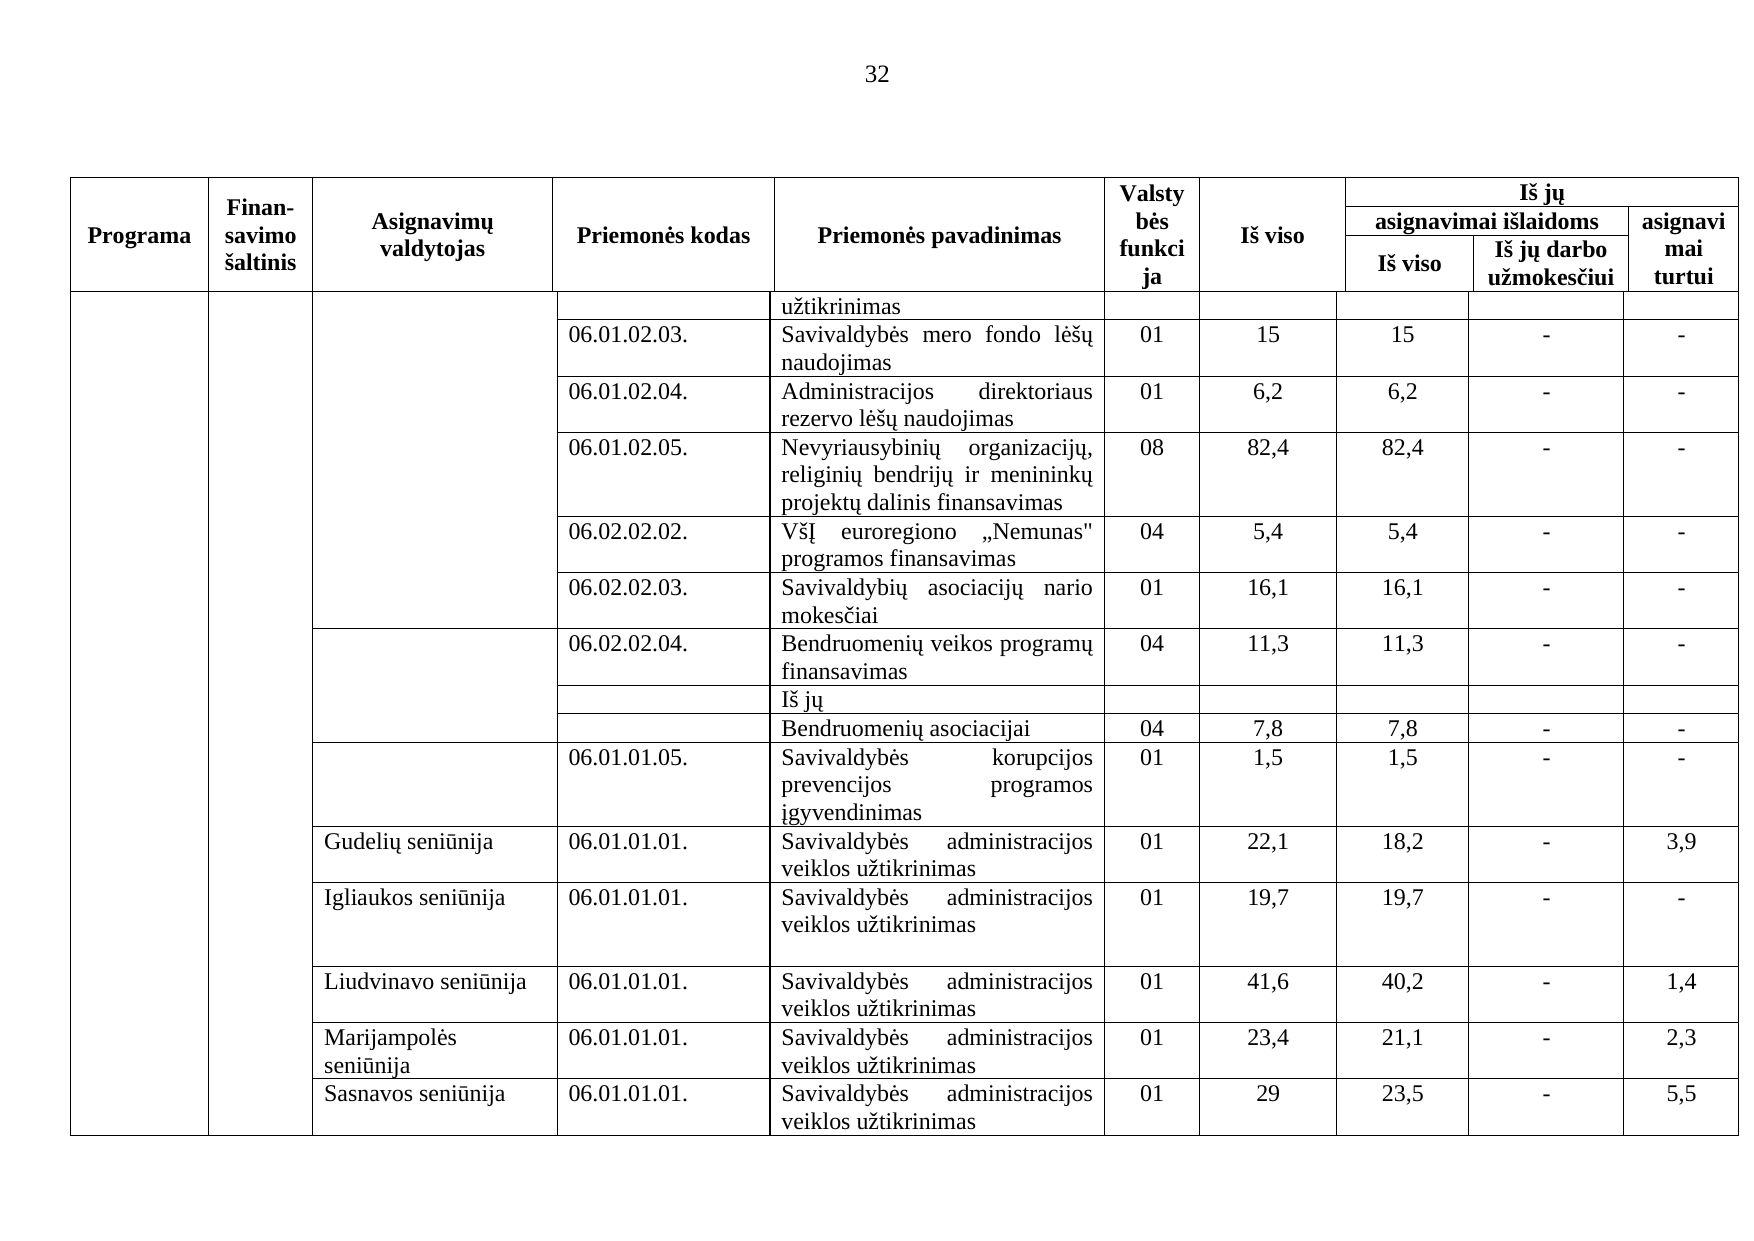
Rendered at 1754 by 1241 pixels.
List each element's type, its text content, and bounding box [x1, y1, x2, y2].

table_cell - [1624, 714, 1738, 742]
table_cell Iš jų darbo užmokesčiui [1474, 236, 1628, 291]
table_cell 23,5 [1337, 1079, 1468, 1134]
table_cell 01 [1105, 827, 1199, 882]
table_cell - [1624, 883, 1738, 966]
table_cell - [1624, 433, 1738, 516]
table_cell Bendruomenių asociacijai [771, 714, 1104, 742]
table_cell 3,9 [1624, 827, 1738, 882]
table_cell - [1469, 883, 1623, 966]
table_cell [313, 743, 557, 826]
table_cell Bendruomenių veikos programų finansavimas [771, 629, 1104, 684]
table_cell - [1469, 1023, 1623, 1078]
table_cell asignavimai išlaidoms [1346, 207, 1628, 234]
table_cell 82,4 [1337, 433, 1468, 516]
table_cell Sasnavos seniūnija [313, 1079, 557, 1134]
table_cell 1,4 [1624, 967, 1738, 1022]
table_cell 01 [1105, 573, 1199, 628]
table_cell 06.01.02.05. [558, 433, 769, 516]
table_cell Igliaukos seniūnija [313, 883, 557, 966]
table_cell 08 [1105, 433, 1199, 516]
table_cell Savivaldybės korupcijos prevencijos programos įgyvendinimas [771, 743, 1104, 826]
table_cell 04 [1105, 517, 1199, 572]
table_cell 19,7 [1200, 883, 1336, 966]
table_cell 06.01.01.05. [558, 743, 769, 826]
table_header Asignavimų valdytojas [313, 178, 552, 291]
table_cell [313, 292, 557, 628]
table_cell [1624, 686, 1738, 713]
table_cell 82,4 [1200, 433, 1336, 516]
table_cell 19,7 [1337, 883, 1468, 966]
table_cell - [1624, 320, 1738, 376]
table_cell [313, 629, 557, 742]
table_cell - [1469, 377, 1623, 432]
table_cell [1105, 686, 1199, 713]
table_cell - [1624, 573, 1738, 628]
table_cell [1337, 292, 1468, 319]
table_cell - [1469, 743, 1623, 826]
table_cell [558, 714, 769, 742]
table_header Iš viso [1200, 178, 1345, 291]
table_cell - [1469, 827, 1623, 882]
table_cell 11,3 [1337, 629, 1468, 684]
table_header Priemonės kodas [553, 178, 774, 291]
table_cell Iš jų [771, 686, 1104, 713]
table_cell - [1469, 967, 1623, 1022]
table_cell Savivaldybės administracijos veiklos užtikrinimas [771, 1079, 1104, 1134]
table_cell 29 [1200, 1079, 1336, 1134]
table_cell 01 [1105, 320, 1199, 376]
table_cell 2,3 [1624, 1023, 1738, 1078]
table_header Iš jų [1346, 178, 1738, 206]
table_cell [71, 292, 208, 966]
table_cell 11,3 [1200, 629, 1336, 684]
table_cell Savivaldybių asociacijų nario mokesčiai [771, 573, 1104, 628]
table_cell [1469, 686, 1623, 713]
table_cell Savivaldybės mero fondo lėšų naudojimas [771, 320, 1104, 376]
table_cell Iš viso [1346, 236, 1473, 291]
table_cell 1,5 [1337, 743, 1468, 826]
table_cell - [1469, 1079, 1623, 1134]
table_cell 01 [1105, 1079, 1199, 1134]
table_cell [1105, 292, 1199, 319]
table_cell 5,4 [1200, 517, 1336, 572]
table_cell - [1624, 743, 1738, 826]
table_cell 6,2 [1337, 377, 1468, 432]
table_cell 01 [1105, 377, 1199, 432]
table_cell [1200, 292, 1336, 319]
table_cell 7,8 [1337, 714, 1468, 742]
table_cell 06.01.01.01. [558, 1079, 769, 1134]
table_cell 21,1 [1337, 1023, 1468, 1078]
table_cell Nevyriausybinių organizacijų, religinių bendrijų ir menininkų projektų dalinis finansavimas [771, 433, 1104, 516]
table_cell [209, 292, 312, 572]
table_cell 15 [1200, 320, 1336, 376]
table_cell užtikrinimas [771, 292, 1104, 319]
table_cell 06.02.02.03. [558, 573, 769, 628]
table_cell 5,4 [1337, 517, 1468, 572]
table_cell - [1624, 517, 1738, 572]
table_cell [1337, 686, 1468, 713]
table_cell 23,4 [1200, 1023, 1336, 1078]
table_cell 16,1 [1337, 573, 1468, 628]
table_cell 15 [1337, 320, 1468, 376]
table_cell Administracijos direktoriaus rezervo lėšų naudojimas [771, 377, 1104, 432]
table_cell 04 [1105, 714, 1199, 742]
table_cell 6,2 [1200, 377, 1336, 432]
table_cell 06.01.01.01. [558, 967, 769, 1022]
table_cell - [1624, 629, 1738, 684]
table_cell 06.01.01.01. [558, 883, 769, 966]
table_cell 06.01.02.04. [558, 377, 769, 432]
table_cell 40,2 [1337, 967, 1468, 1022]
table_cell 01 [1105, 967, 1199, 1022]
table_cell 06.01.01.01. [558, 827, 769, 882]
table_cell - [1624, 377, 1738, 432]
table_cell - [1469, 573, 1623, 628]
table_cell 06.02.02.02. [558, 517, 769, 572]
table_cell - [1469, 629, 1623, 684]
table_cell asignavimai turtui įsigyti [1629, 207, 1738, 291]
table_cell 16,1 [1200, 573, 1336, 628]
table_cell - [1469, 433, 1623, 516]
table_cell [1469, 292, 1623, 319]
table_header Priemonės pavadinimas [775, 178, 1104, 291]
table_cell 5,5 [1624, 1079, 1738, 1134]
table_cell 41,6 [1200, 967, 1336, 1022]
table_cell 18,2 [1337, 827, 1468, 882]
table_cell Liudvinavo seniūnija [313, 967, 557, 1022]
table_cell [558, 686, 769, 713]
table_header Finan-savimo šaltinis [209, 178, 312, 291]
table_cell - [1469, 714, 1623, 742]
table_cell Marijampolės seniūnija [313, 1023, 557, 1078]
table_cell Savivaldybės administracijos veiklos užtikrinimas [771, 883, 1104, 966]
table_cell 06.01.02.03. [558, 320, 769, 376]
table_cell 06.01.01.01. [558, 1023, 769, 1078]
table_cell 04 [1105, 629, 1199, 684]
table_cell - [1469, 517, 1623, 572]
table_cell 22,1 [1200, 827, 1336, 882]
table_cell VšĮ euroregiono „Nemunas" programos finansavimas [771, 517, 1104, 572]
table_cell [1200, 686, 1336, 713]
table_cell 01 [1105, 743, 1199, 826]
table_cell [209, 572, 312, 1134]
table_cell Gudelių seniūnija [313, 827, 557, 882]
table_cell Savivaldybės administracijos veiklos užtikrinimas [771, 967, 1104, 1022]
table_cell 2,5 [1624, 292, 1738, 319]
table_cell 01 [1105, 883, 1199, 966]
table_header Valstybės funkcija [1105, 178, 1199, 291]
table_cell Savivaldybės administracijos veiklos užtikrinimas [771, 827, 1104, 882]
table_cell 01 [1105, 1023, 1199, 1078]
table_header Programa [71, 178, 208, 291]
table_cell - [1469, 320, 1623, 376]
table_cell 1,5 [1200, 743, 1336, 826]
table_cell Savivaldybės administracijos veiklos užtikrinimas [771, 1023, 1104, 1078]
table_cell [71, 966, 208, 1134]
table_cell [558, 292, 769, 319]
table_cell 06.02.02.04. [558, 629, 769, 684]
table_cell 7,8 [1200, 714, 1336, 742]
